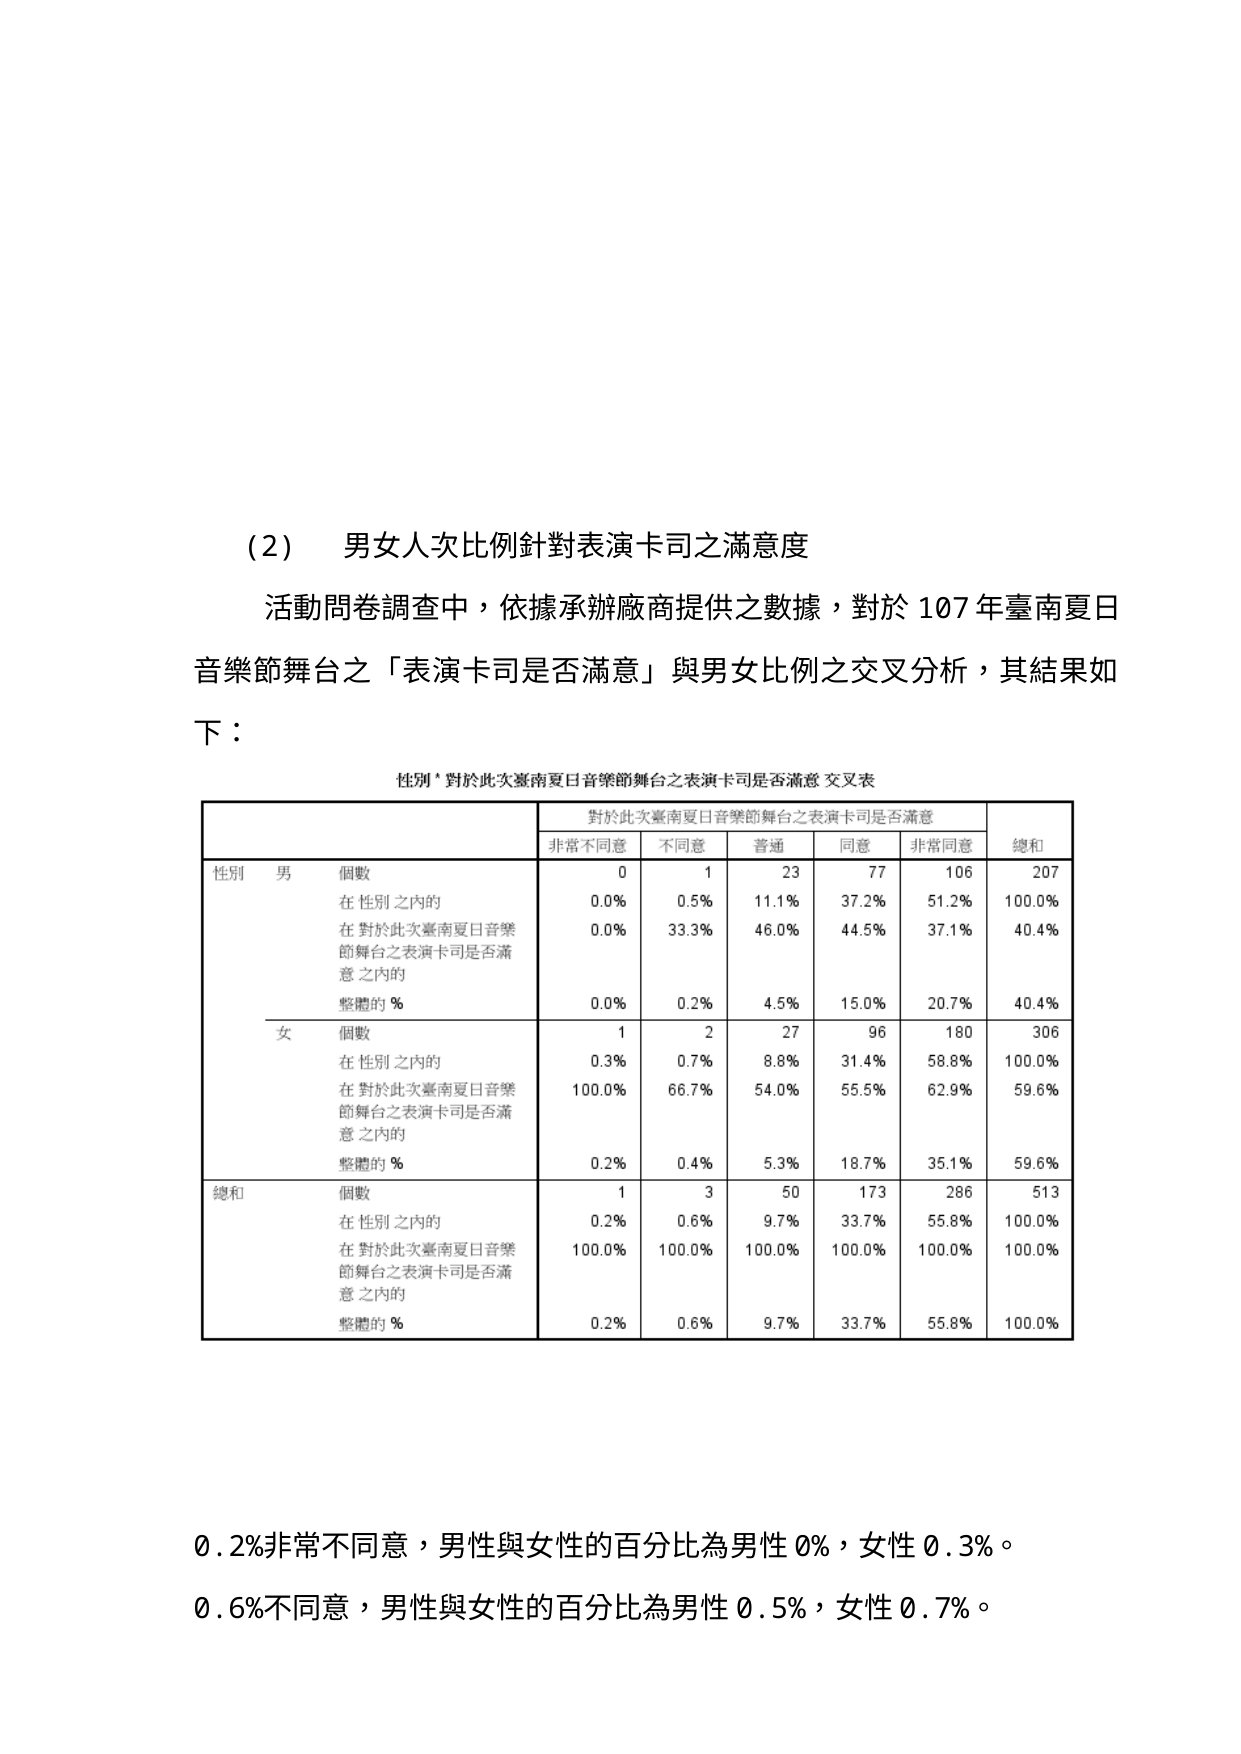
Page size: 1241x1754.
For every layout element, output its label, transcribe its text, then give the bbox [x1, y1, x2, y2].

text 0.2%非常不同意，男性與女性的百分比為男性0%，女性0.3%。 [193, 1502, 1122, 1564]
list 男女人次比例針對表演卡司之滿意度 [243, 502, 1122, 564]
text 0.6%不同意，男性與女性的百分比為男性0.5%，女性0.7%。 [193, 1564, 1122, 1627]
text 活動問卷調查中，依據承辦廠商提供之數據，對於107年臺南夏日音樂節舞台之「表演卡司是否滿意」與男女比例之交叉分析，其結果如下： [193, 564, 1122, 752]
